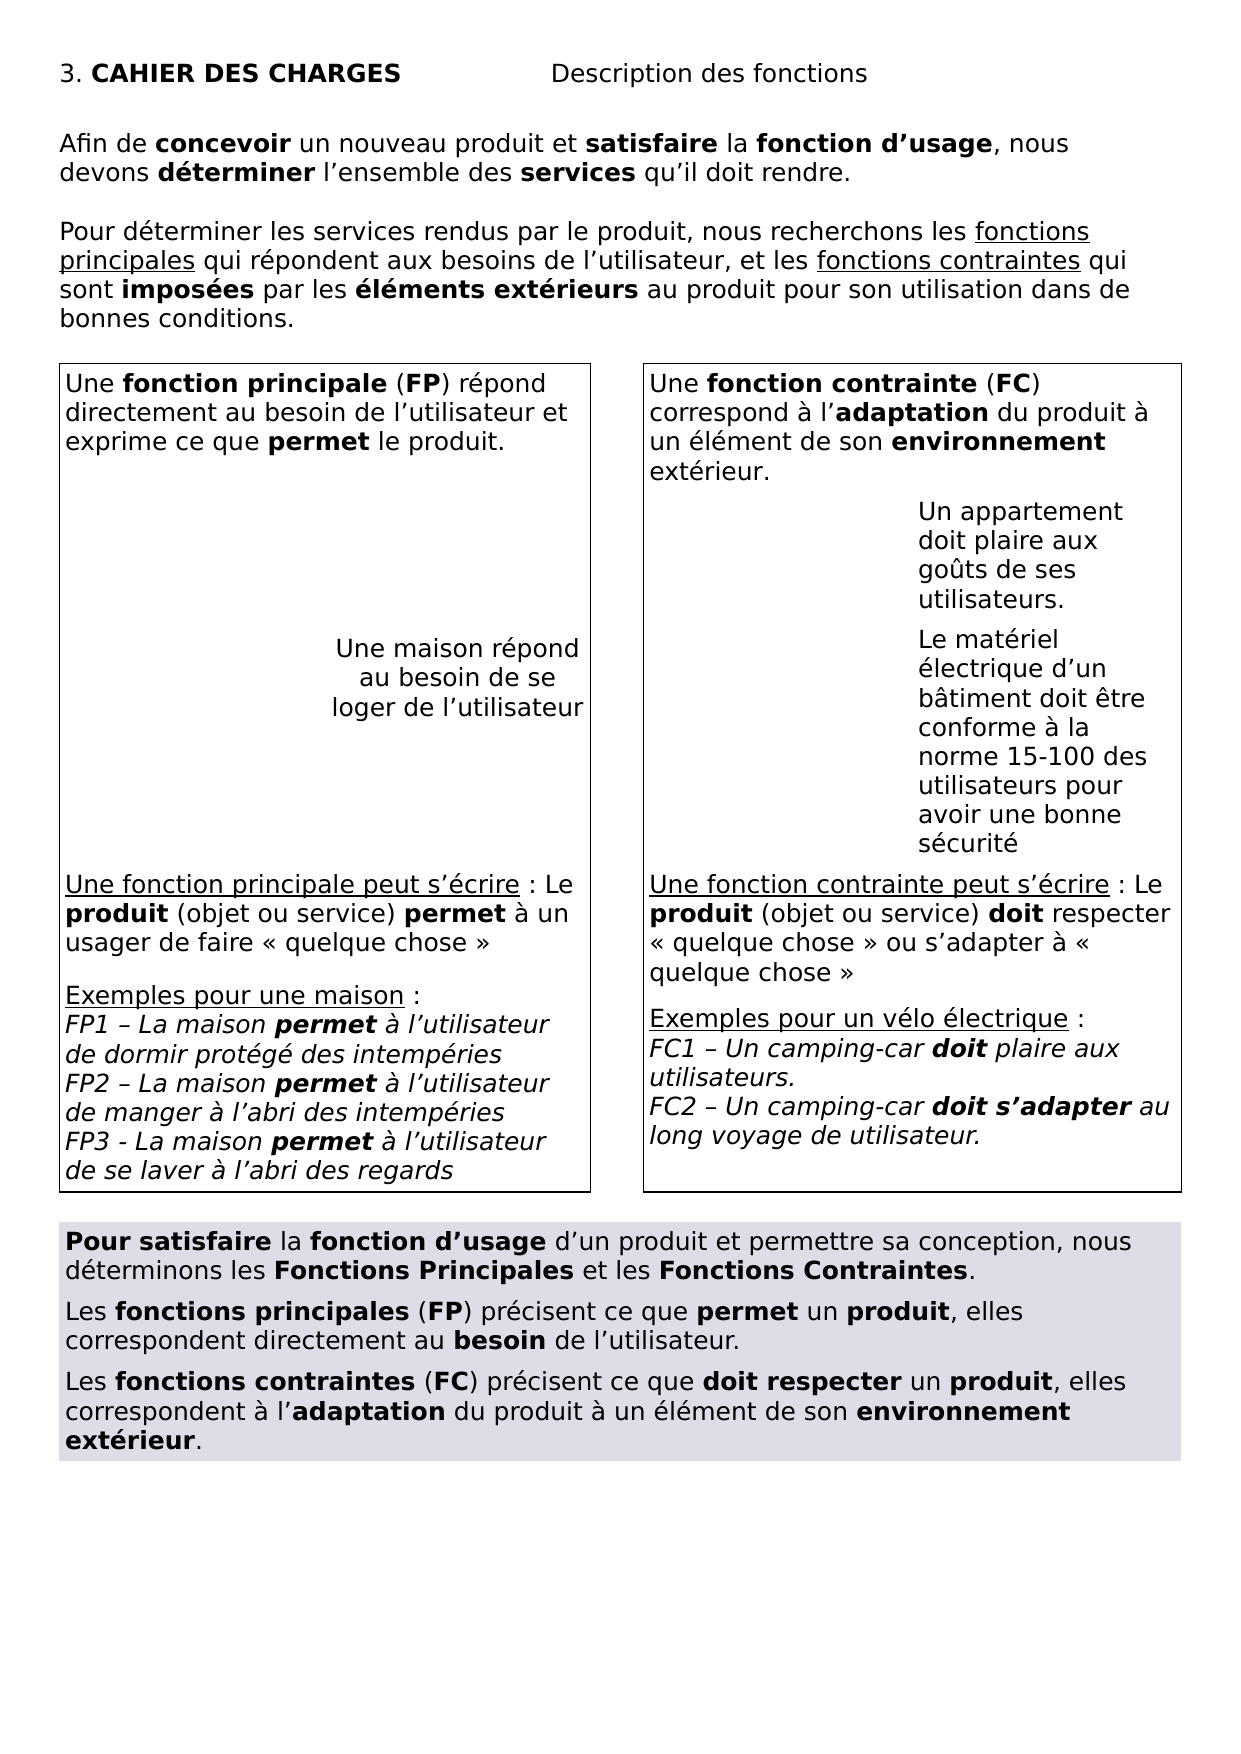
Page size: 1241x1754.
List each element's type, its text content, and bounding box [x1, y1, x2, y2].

text 3. CAHIER DES CHARGES Description des fonctions [59, 59, 1181, 88]
text principales qui répondent aux besoins de l’utilisateur, et les fonctions contraintes qui sont imposées par les éléments extérieurs au produit pour son utilisation dans de bonnes conditions. [59, 246, 1181, 333]
table_cell [644, 620, 912, 864]
table_cell [591, 492, 643, 620]
table_cell [591, 620, 643, 864]
text devons déterminer l’ensemble des services qu’il doit rendre. [59, 158, 1181, 187]
table_cell Le matériel électrique d’un bâtiment doit être conforme à la norme 15-100 des utilisateurs pour avoir une bonne sécurité [912, 620, 1181, 864]
table_cell Un appartement doit plaire aux goûts de ses utilisateurs. [912, 492, 1181, 620]
table_cell [591, 865, 643, 1191]
table_cell Une fonction contrainte peut s’écrire : Le produit (objet ou service) doit respecter « quelque chose » ou s’adapter à « quelque chose » Exemples pour un vélo électrique : FC1 – Un camping-car doit plaire aux utilisateurs. FC2 – Un camping-car doit s’adapter au long voyage de utilisateur. [644, 865, 1181, 1191]
table_cell Une fonction principale peut s’écrire : Le produit (objet ou service) permet à un usager de faire « quelque chose » Exemples pour une maison : FP1 – La maison permet à l’utilisateur de dormir protégé des intempéries FP2 – La maison permet à l’utilisateur de manger à l’abri des intempéries FP3 - La maison permet à l’utilisateur de se laver à l’abri des regards [60, 865, 590, 1191]
text Afin de concevoir un nouveau produit et satisfaire la fonction d’usage, nous [59, 129, 1181, 158]
text Pour déterminer les services rendus par le produit, nous recherchons les fonctions [59, 217, 1181, 246]
table_header Une fonction contrainte (FC) correspond à l’adaptation du produit à un élément de son environnement extérieur. [644, 364, 1181, 492]
table_cell [644, 492, 912, 620]
table_header Une fonction principale (FP) répond directement au besoin de l’utilisateur et exprime ce que permet le produit. [60, 364, 590, 492]
table_header Pour satisfaire la fonction d’usage d’un produit et permettre sa conception, nous déterminons les Fonctions Principales et les Fonctions Contraintes. Les fonctions principales (FP) précisent ce que permet un produit, elles correspondent directement au besoin de l’utilisateur. Les fonctions contraintes (FC) précisent ce que doit respecter un produit, elles correspondent à l’adaptation du produit à un élément de son environnement extérieur. [59, 1222, 1181, 1461]
table_cell [60, 492, 324, 864]
table_cell Une maison répond au besoin de se loger de l’utilisateur [325, 492, 590, 864]
table_header [591, 363, 643, 492]
